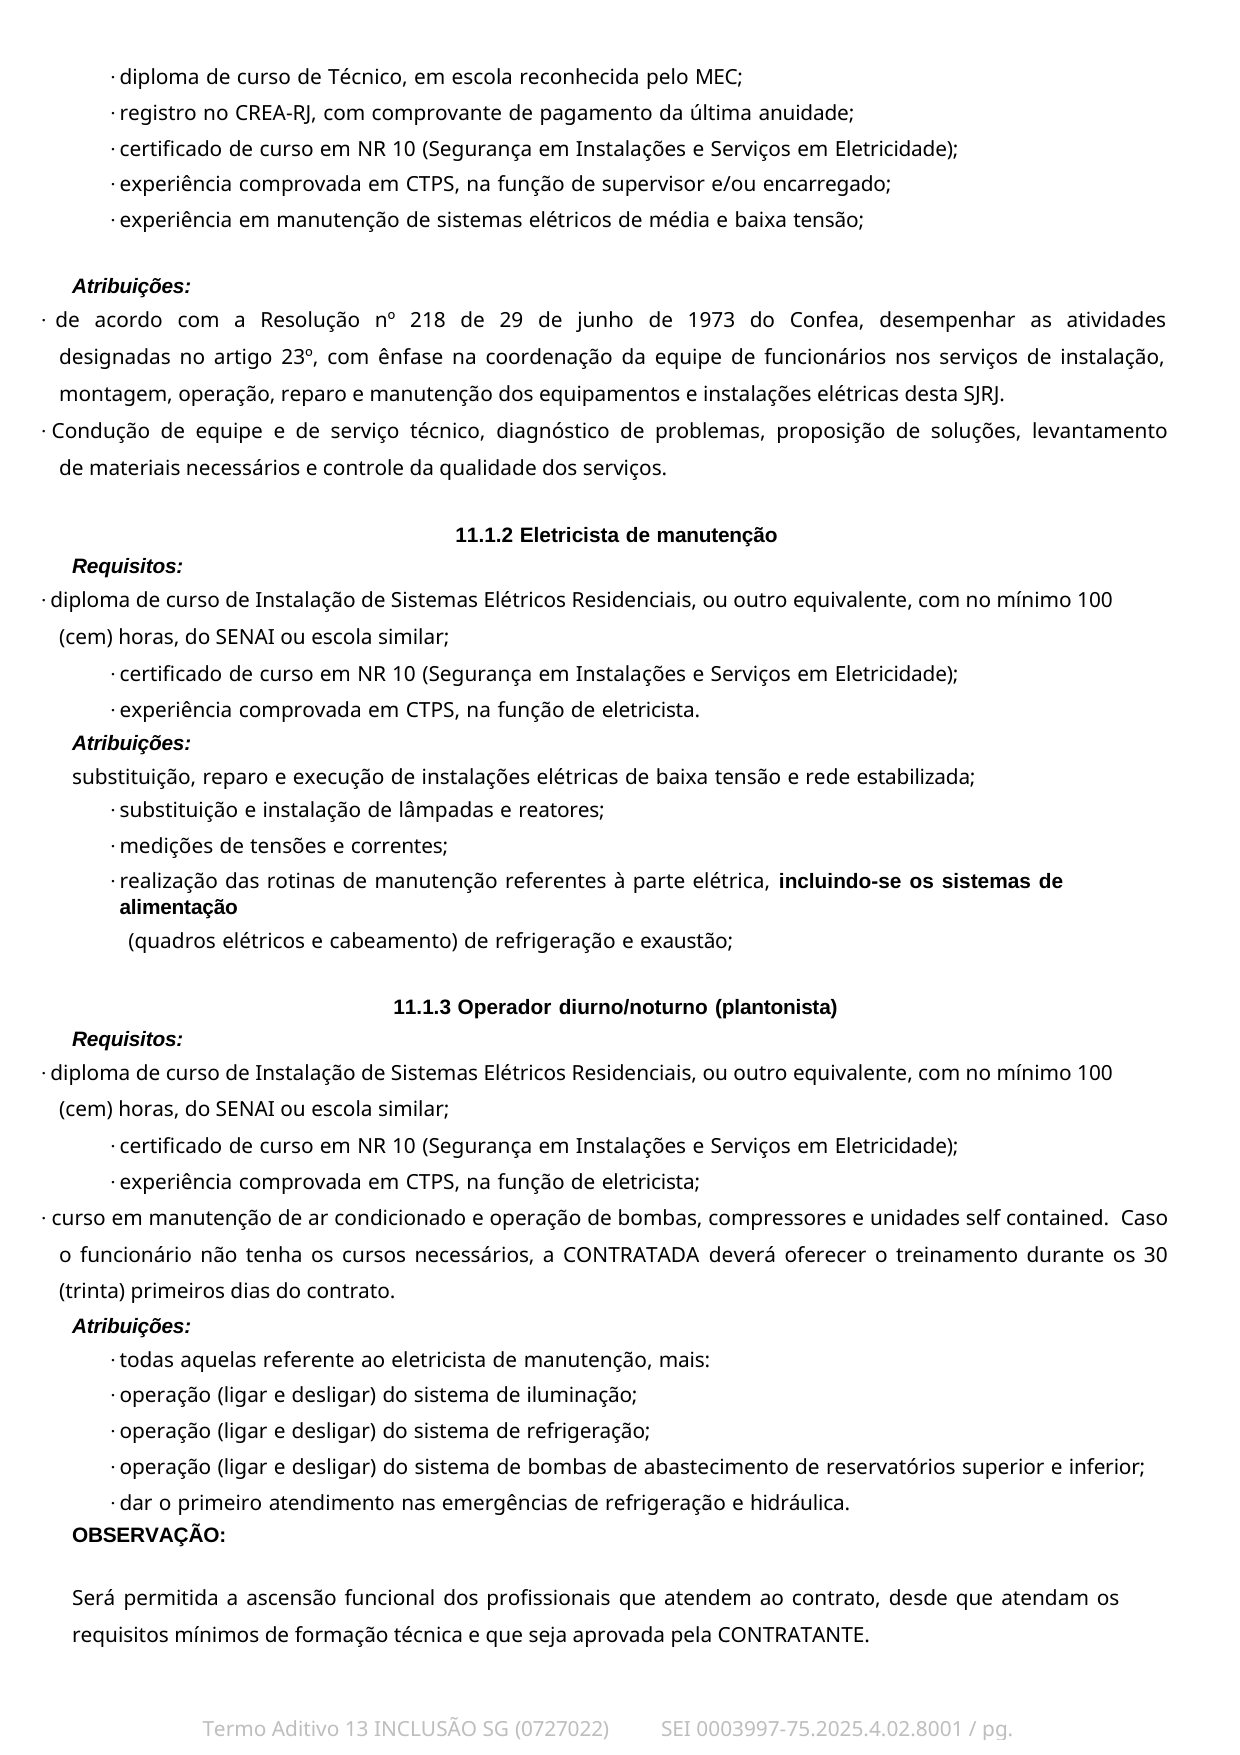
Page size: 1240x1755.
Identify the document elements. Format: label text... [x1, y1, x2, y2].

list substituição e instalação de lâmpadas e reatores; [109, 795, 1181, 824]
list todas aquelas referente ao eletricista de manutenção, mais: [109, 1345, 1181, 1373]
list diploma de curso de Instalação de Sistemas Elétricos Residenciais, ou outro equivalente, com no mínimo 100 (cem) horas, do SENAI ou escola similar; [40, 1058, 1168, 1123]
subtitle OBSERVAÇÃO: [72, 1523, 1181, 1547]
list de acordo com a Resolução nº 218 de 29 de junho de 1973 do Confea, desempenhar as atividades designadas no artigo 23º, com ênfase na coordenação da equipe de funcionários nos serviços de instalação, montagem, operação, reparo e manutenção dos equipamentos e instalações elétricas desta SJRJ. [40, 305, 1167, 407]
list certificado de curso em NR 10 (Segurança em Instalações e Serviços em Eletricidade); [109, 659, 1181, 688]
list Operador diurno/noturno (plantonista) [393, 995, 1181, 1019]
list dar o primeiro atendimento nas emergências de refrigeração e hidráulica. [109, 1488, 1181, 1516]
text (quadros elétricos e cabeamento) de refrigeração e exaustão; [128, 926, 1181, 954]
list Condução de equipe e de serviço técnico, diagnóstico de problemas, proposição de soluções, levantamento de materiais necessários e controle da qualidade dos serviços. [40, 416, 1168, 481]
list certificado de curso em NR 10 (Segurança em Instalações e Serviços em Eletricidade); [109, 1132, 1181, 1160]
list diploma de curso de Técnico, em escola reconhecida pelo MEC; [109, 62, 1181, 91]
subtitle Requisitos: [72, 1026, 1181, 1050]
list diploma de curso de Instalação de Sistemas Elétricos Residenciais, ou outro equivalente, com no mínimo 100 (cem) horas, do SENAI ou escola similar; [40, 586, 1168, 651]
list certificado de curso em NR 10 (Segurança em Instalações e Serviços em Eletricidade); [109, 134, 1181, 162]
list operação (ligar e desligar) do sistema de bombas de abastecimento de reservatórios superior e inferior; [109, 1452, 1181, 1480]
list experiência comprovada em CTPS, na função de supervisor e/ou encarregado; [109, 169, 1181, 198]
list registro no CREA-RJ, com comprovante de pagamento da última anuidade; [109, 98, 1181, 126]
list curso em manutenção de ar condicionado e operação de bombas, compressores e unidades self contained. Caso o funcionário não tenha os cursos necessários, a CONTRATADA deverá oferecer o treinamento durante os 30 (trinta) primeiros dias do contrato. [40, 1203, 1168, 1305]
list experiência em manutenção de sistemas elétricos de média e baixa tensão; [109, 205, 1181, 233]
list operação (ligar e desligar) do sistema de refrigeração; [109, 1416, 1181, 1445]
list Eletricista de manutenção [455, 523, 1181, 547]
list experiência comprovada em CTPS, na função de eletricista. [109, 695, 1181, 723]
list operação (ligar e desligar) do sistema de iluminação; [109, 1381, 1181, 1409]
subtitle Atribuições: [72, 274, 1181, 298]
list medições de tensões e correntes; [109, 831, 1181, 859]
text Será permitida a ascensão funcional dos profissionais que atendem ao contrato, desde que atendam os requisitos mínimos de formação técnica e que seja aprovada pela CONTRATANTE. [72, 1583, 1181, 1648]
subtitle Requisitos: [72, 554, 1181, 578]
subtitle Atribuições: [72, 731, 1181, 755]
list realização das rotinas de manutenção referentes à parte elétrica, incluindo-se os sistemas de alimentação [109, 867, 1181, 919]
list experiência comprovada em CTPS, na função de eletricista; [109, 1167, 1181, 1196]
text substituição, reparo e execução de instalações elétricas de baixa tensão e rede estabilizada; [72, 762, 1181, 790]
subtitle Atribuições: [72, 1314, 1181, 1338]
